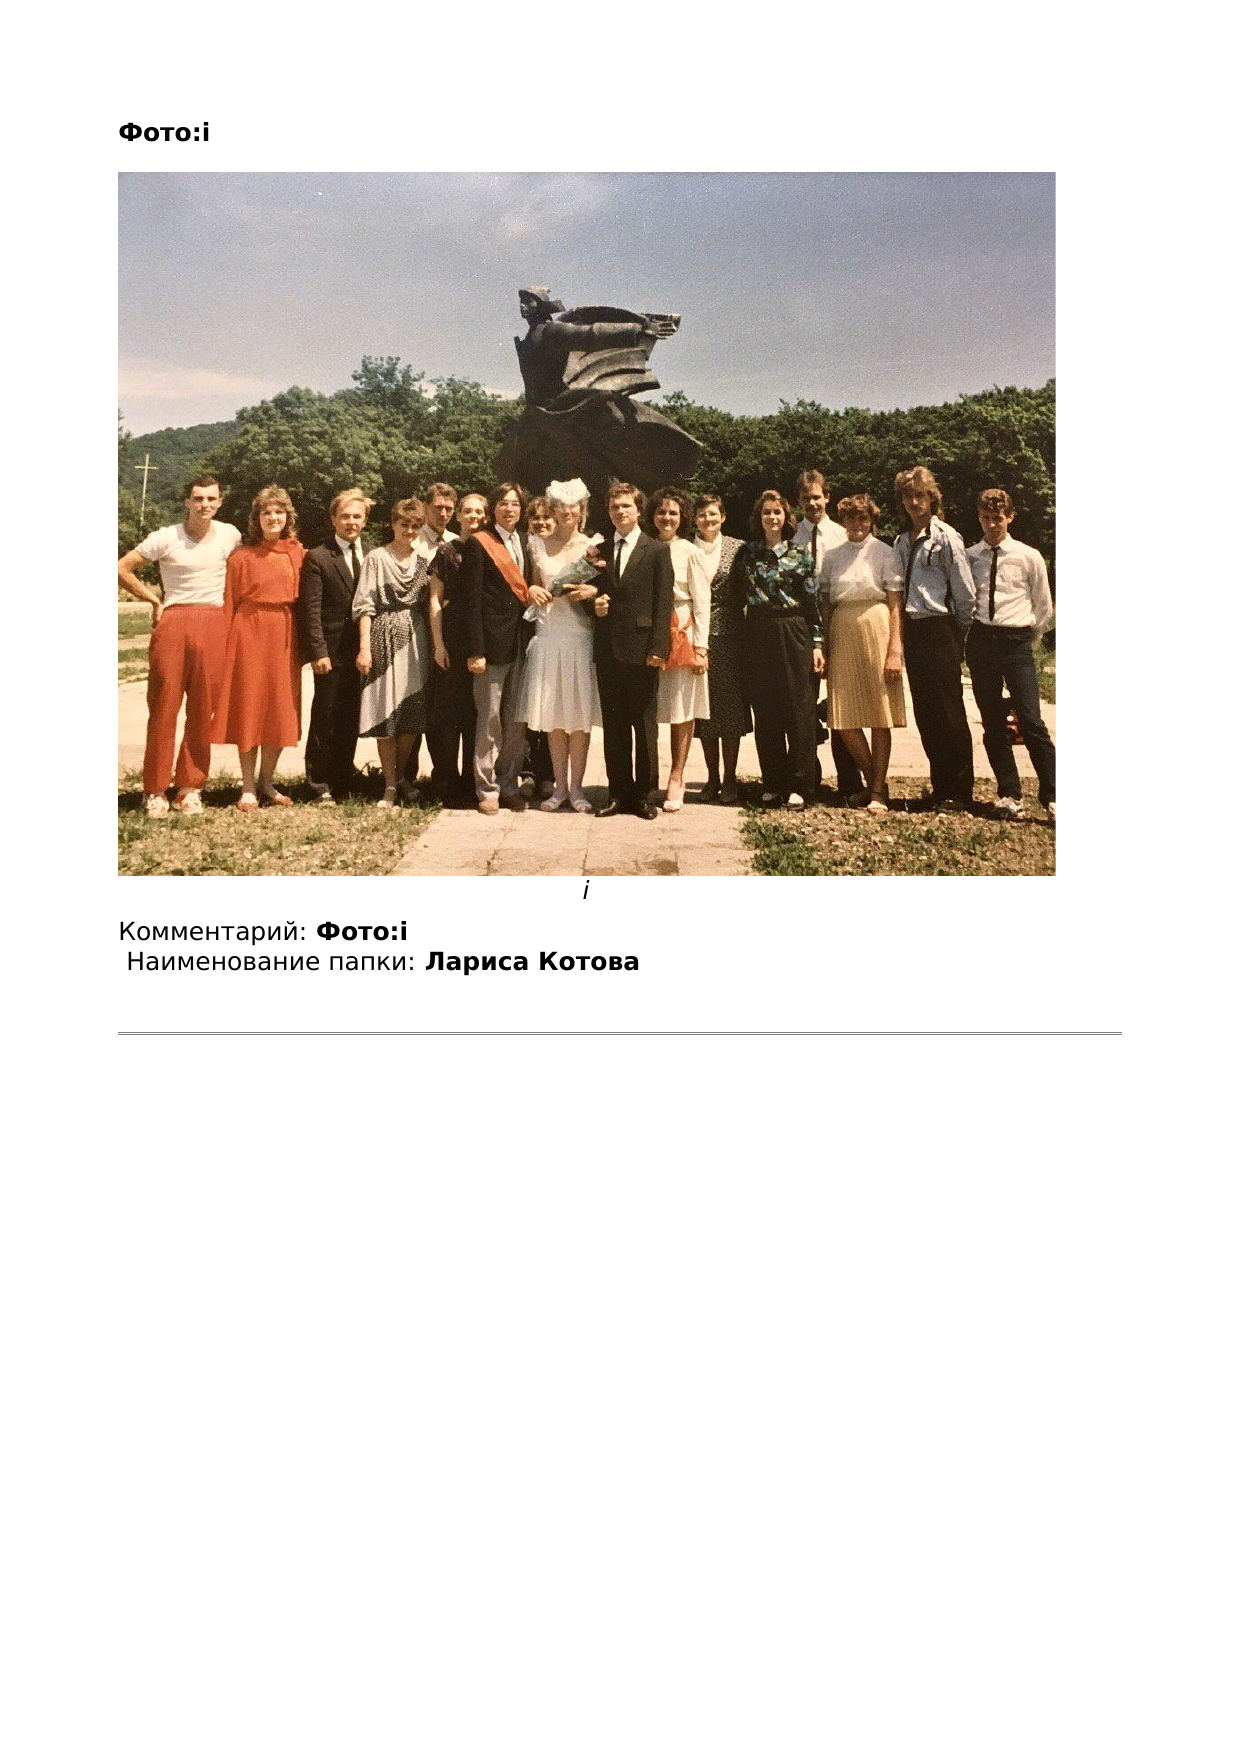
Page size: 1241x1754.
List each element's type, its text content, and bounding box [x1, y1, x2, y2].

text i [118, 876, 1056, 905]
picture [118, 172, 1056, 876]
subtitle Фото:i [118, 118, 1122, 147]
text Комментарий: Фото:i Наименование папки: Лариса Котова [118, 917, 1122, 1005]
